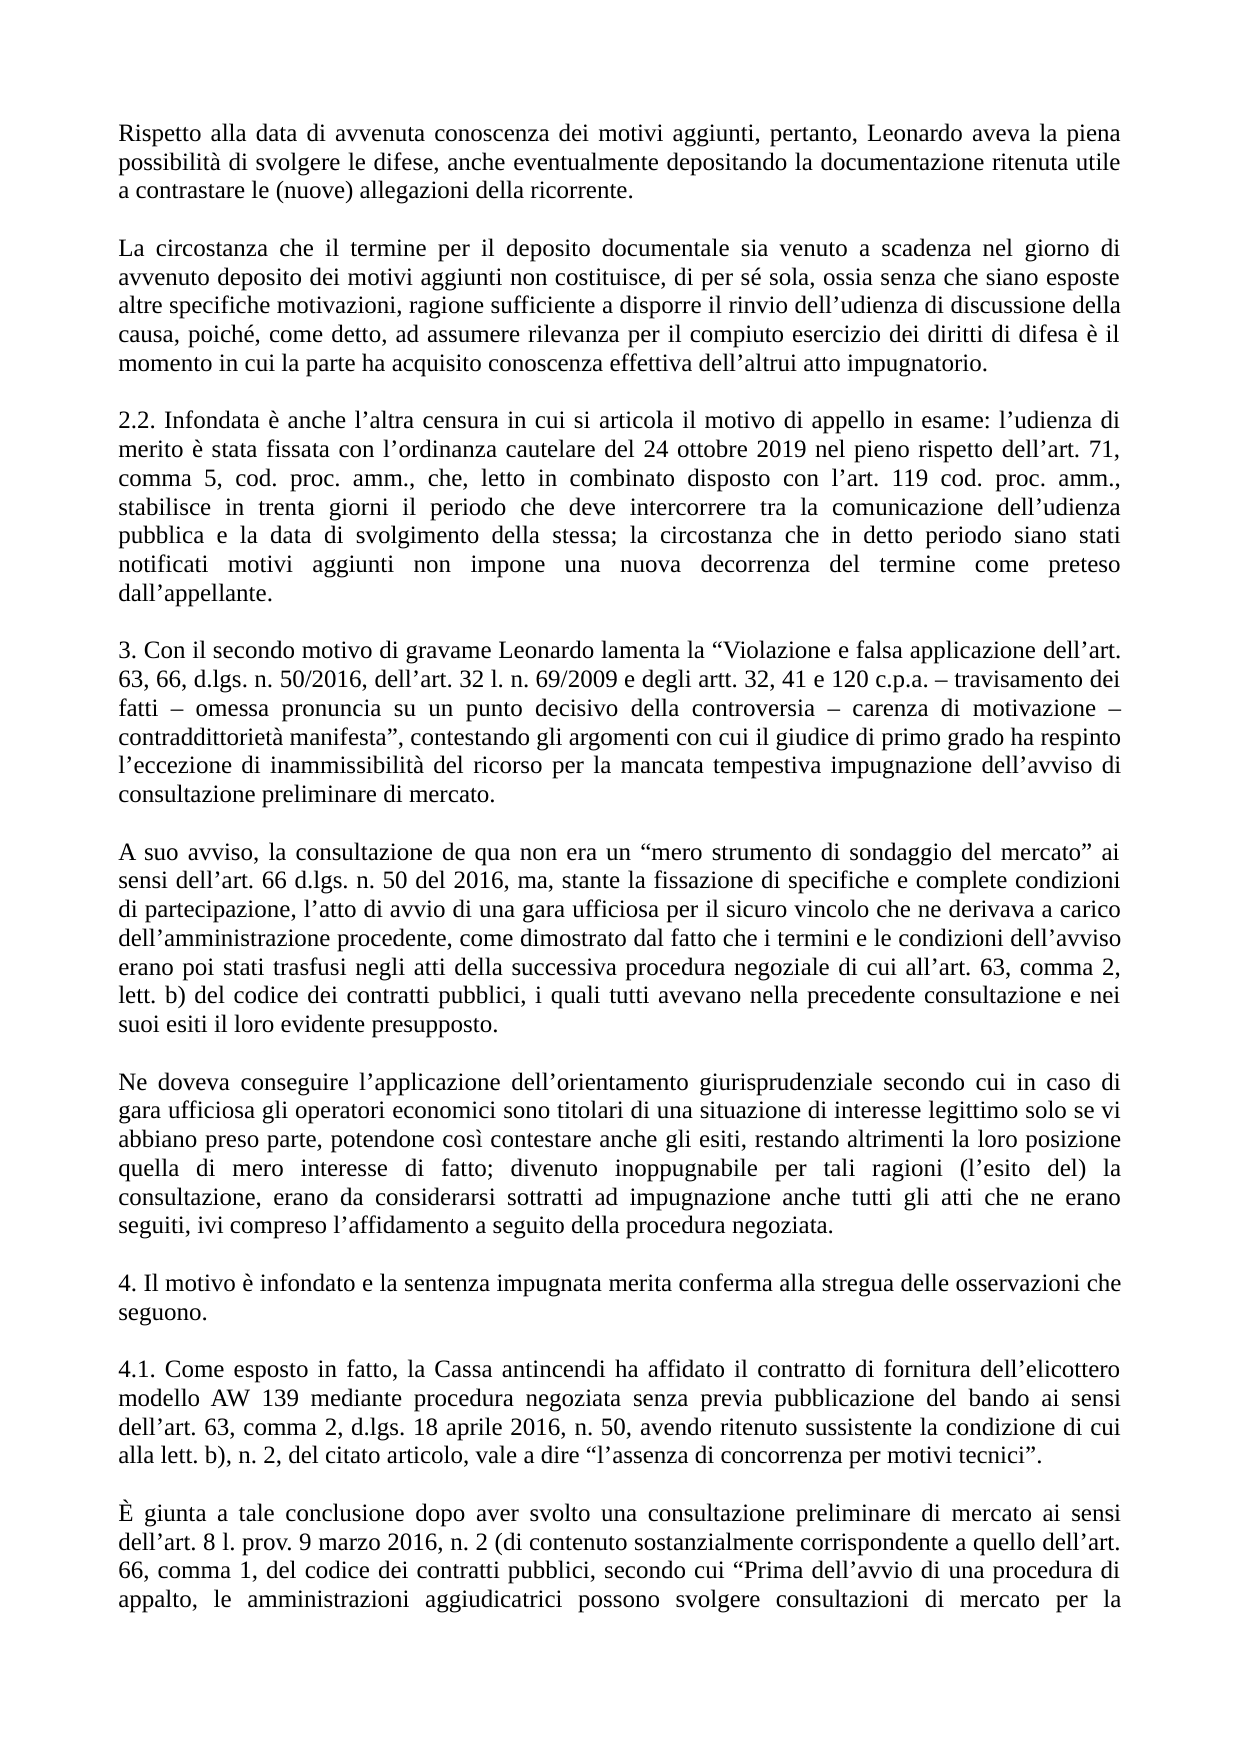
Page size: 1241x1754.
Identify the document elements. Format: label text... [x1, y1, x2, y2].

text Ne doveva conseguire l’applicazione dell’orientamento giurisprudenziale secondo cui in caso di gara ufficiosa gli operatori economici sono titolari di una situazione di interesse legittimo solo se vi abbiano preso parte, potendone così contestare anche gli esiti, restando altrimenti la loro posizione quella di mero interesse di fatto; divenuto inoppugnabile per tali ragioni (l’esito del) la consultazione, erano da considerarsi sottratti ad impugnazione anche tutti gli atti che ne erano seguiti, ivi compreso l’affidamento a seguito della procedura negoziata. [118, 1067, 1122, 1239]
text 3. Con il secondo motivo di gravame Leonardo lamenta la “Violazione e falsa applicazione dell’art. 63, 66, d.lgs. n. 50/2016, dell’art. 32 l. n. 69/2009 e degli artt. 32, 41 e 120 c.p.a. – travisamento dei fatti – omessa pronuncia su un punto decisivo della controversia – carenza di motivazione – contraddittorietà manifesta”, contestando gli argomenti con cui il giudice di primo grado ha respinto l’eccezione di inammissibilità del ricorso per la mancata tempestiva impugnazione dell’avviso di consultazione preliminare di mercato. [118, 636, 1122, 808]
text La circostanza che il termine per il deposito documentale sia venuto a scadenza nel giorno di avvenuto deposito dei motivi aggiunti non costituisce, di per sé sola, ossia senza che siano esposte altre specifiche motivazioni, ragione sufficiente a disporre il rinvio dell’udienza di discussione della causa, poiché, come detto, ad assumere rilevanza per il compiuto esercizio dei diritti di difesa è il momento in cui la parte ha acquisito conoscenza effettiva dell’altrui atto impugnatorio. [118, 233, 1122, 377]
text È giunta a tale conclusione dopo aver svolto una consultazione preliminare di mercato ai sensi dell’art. 8 l. prov. 9 marzo 2016, n. 2 (di contenuto sostanzialmente corrispondente a quello dell’art. 66, comma 1, del codice dei contratti pubblici, secondo cui “Prima dell’avvio di una procedura di appalto, le amministrazioni aggiudicatrici possono svolgere consultazioni di mercato per la [118, 1498, 1122, 1613]
text A suo avviso, la consultazione de qua non era un “mero strumento di sondaggio del mercato” ai sensi dell’art. 66 d.lgs. n. 50 del 2016, ma, stante la fissazione di specifiche e complete condizioni di partecipazione, l’atto di avvio di una gara ufficiosa per il sicuro vincolo che ne derivava a carico dell’amministrazione procedente, come dimostrato dal fatto che i termini e le condizioni dell’avviso erano poi stati trasfusi negli atti della successiva procedura negoziale di cui all’art. 63, comma 2, lett. b) del codice dei contratti pubblici, i quali tutti avevano nella precedente consultazione e nei suoi esiti il loro evidente presupposto. [118, 837, 1122, 1038]
text Rispetto alla data di avvenuta conoscenza dei motivi aggiunti, pertanto, Leonardo aveva la piena possibilità di svolgere le difese, anche eventualmente depositando la documentazione ritenuta utile a contrastare le (nuove) allegazioni della ricorrente. [118, 118, 1122, 204]
text 4.1. Come esposto in fatto, la Cassa antincendi ha affidato il contratto di fornitura dell’elicottero modello AW 139 mediante procedura negoziata senza previa pubblicazione del bando ai sensi dell’art. 63, comma 2, d.lgs. 18 aprile 2016, n. 50, avendo ritenuto sussistente la condizione di cui alla lett. b), n. 2, del citato articolo, vale a dire “l’assenza di concorrenza per motivi tecnici”. [118, 1354, 1122, 1469]
text 2.2. Infondata è anche l’altra censura in cui si articola il motivo di appello in esame: l’udienza di merito è stata fissata con l’ordinanza cautelare del 24 ottobre 2019 nel pieno rispetto dell’art. 71, comma 5, cod. proc. amm., che, letto in combinato disposto con l’art. 119 cod. proc. amm., stabilisce in trenta giorni il periodo che deve intercorrere tra la comunicazione dell’udienza pubblica e la data di svolgimento della stessa; la circostanza che in detto periodo siano stati notificati motivi aggiunti non impone una nuova decorrenza del termine come preteso dall’appellante. [118, 406, 1122, 607]
text 4. Il motivo è infondato e la sentenza impugnata merita conferma alla stregua delle osservazioni che seguono. [118, 1268, 1122, 1326]
